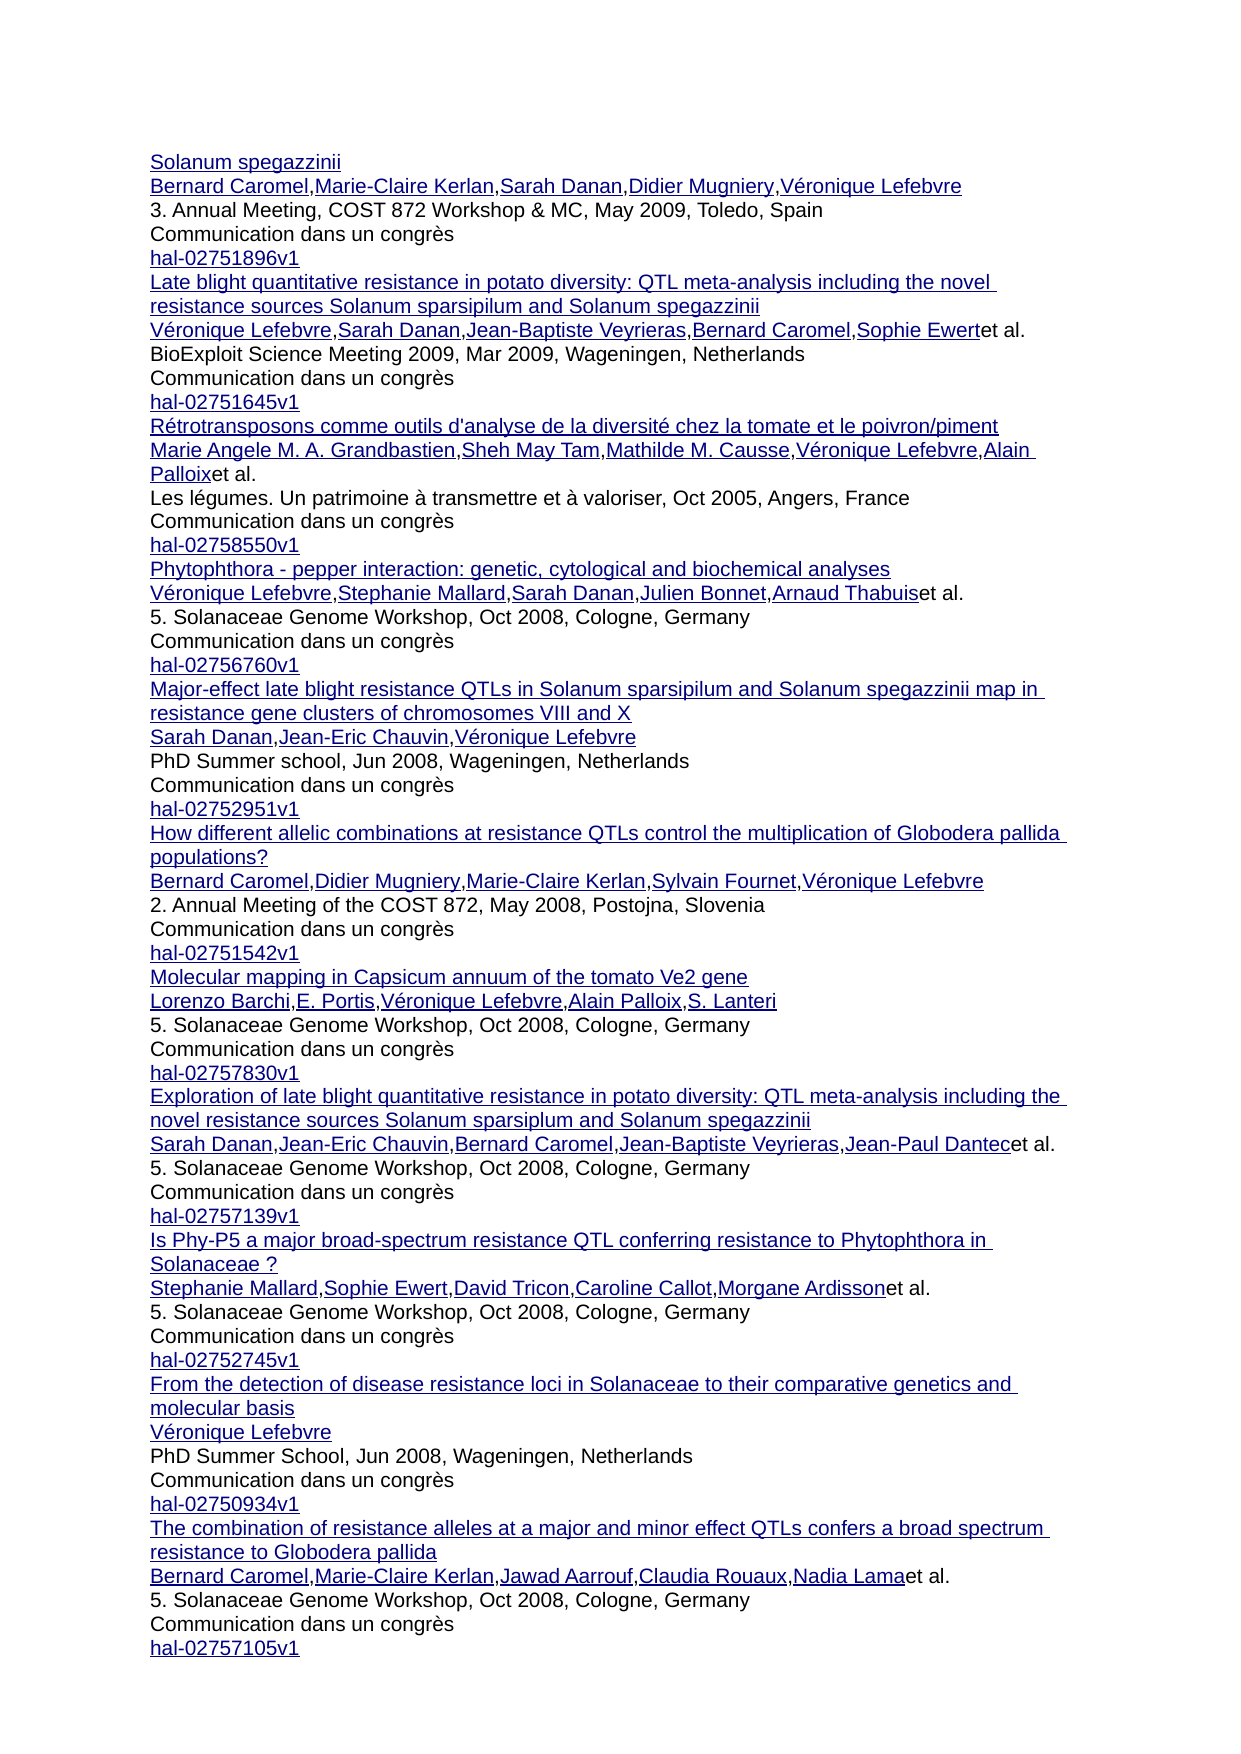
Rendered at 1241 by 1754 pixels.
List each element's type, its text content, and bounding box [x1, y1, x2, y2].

table_cell Late blight quantitative resistance in potato diversity: QTL meta-analysis including the novel resistance sources Solanum sparsipilum and Solanum spegazzinii Véronique Lefebvre,Sarah Danan,Jean-Baptiste Veyrieras,Bernard Caromel,Sophie Ewertet al. BioExploit Science Meeting 2009, Mar 2009, Wageningen, Netherlands Communication dans un congrès hal-02751645v1 [150, 270, 1090, 413]
table_cell Major-effect late blight resistance QTLs in Solanum sparsipilum and Solanum spegazzinii map in resistance gene clusters of chromosomes VIII and X Sarah Danan,Jean-Eric Chauvin,Véronique Lefebvre PhD Summer school, Jun 2008, Wageningen, Netherlands Communication dans un congrès hal-02752951v1 [150, 677, 1090, 821]
table_cell From the detection of disease resistance loci in Solanaceae to their comparative genetics and molecular basis Véronique Lefebvre PhD Summer School, Jun 2008, Wageningen, Netherlands Communication dans un congrès hal-02750934v1 [150, 1372, 1090, 1516]
table_cell How different allelic combinations at resistance QTLs control the multiplication of Globodera pallida populations? Bernard Caromel,Didier Mugniery,Marie-Claire Kerlan,Sylvain Fournet,Véronique Lefebvre 2. Annual Meeting of the COST 872, May 2008, Postojna, Slovenia Communication dans un congrès hal-02751542v1 [150, 821, 1090, 964]
table_cell Is Phy-P5 a major broad-spectrum resistance QTL conferring resistance to Phytophthora in Solanaceae ? Stephanie Mallard,Sophie Ewert,David Tricon,Caroline Callot,Morgane Ardissonet al. 5. Solanaceae Genome Workshop, Oct 2008, Cologne, Germany Communication dans un congrès hal-02752745v1 [150, 1228, 1090, 1372]
table_cell Rétrotransposons comme outils d'analyse de la diversité chez la tomate et le poivron/piment Marie Angele M. A. Grandbastien,Sheh May Tam,Mathilde M. Causse,Véronique Lefebvre,Alain Palloixet al. Les légumes. Un patrimoine à transmettre et à valoriser, Oct 2005, Angers, France Communication dans un congrès hal-02758550v1 [150, 414, 1090, 557]
table_cell Solanum spegazzinii Bernard Caromel,Marie-Claire Kerlan,Sarah Danan,Didier Mugniery,Véronique Lefebvre 3. Annual Meeting, COST 872 Workshop & MC, May 2009, Toledo, Spain Communication dans un congrès hal-02751896v1 [150, 150, 1090, 270]
table_cell Exploration of late blight quantitative resistance in potato diversity: QTL meta-analysis including the novel resistance sources Solanum sparsiplum and Solanum spegazzinii Sarah Danan,Jean-Eric Chauvin,Bernard Caromel,Jean-Baptiste Veyrieras,Jean-Paul Dantecet al. 5. Solanaceae Genome Workshop, Oct 2008, Cologne, Germany Communication dans un congrès hal-02757139v1 [150, 1084, 1090, 1228]
table_cell The combination of resistance alleles at a major and minor effect QTLs confers a broad spectrum resistance to Globodera pallida Bernard Caromel,Marie-Claire Kerlan,Jawad Aarrouf,Claudia Rouaux,Nadia Lamaet al. 5. Solanaceae Genome Workshop, Oct 2008, Cologne, Germany Communication dans un congrès hal-02757105v1 [150, 1516, 1090, 1659]
table_cell Molecular mapping in Capsicum annuum of the tomato Ve2 gene Lorenzo Barchi,E. Portis,Véronique Lefebvre,Alain Palloix,S. Lanteri 5. Solanaceae Genome Workshop, Oct 2008, Cologne, Germany Communication dans un congrès hal-02757830v1 [150, 965, 1090, 1084]
table_cell Phytophthora - pepper interaction: genetic, cytological and biochemical analyses Véronique Lefebvre,Stephanie Mallard,Sarah Danan,Julien Bonnet,Arnaud Thabuiset al. 5. Solanaceae Genome Workshop, Oct 2008, Cologne, Germany Communication dans un congrès hal-02756760v1 [150, 557, 1090, 677]
